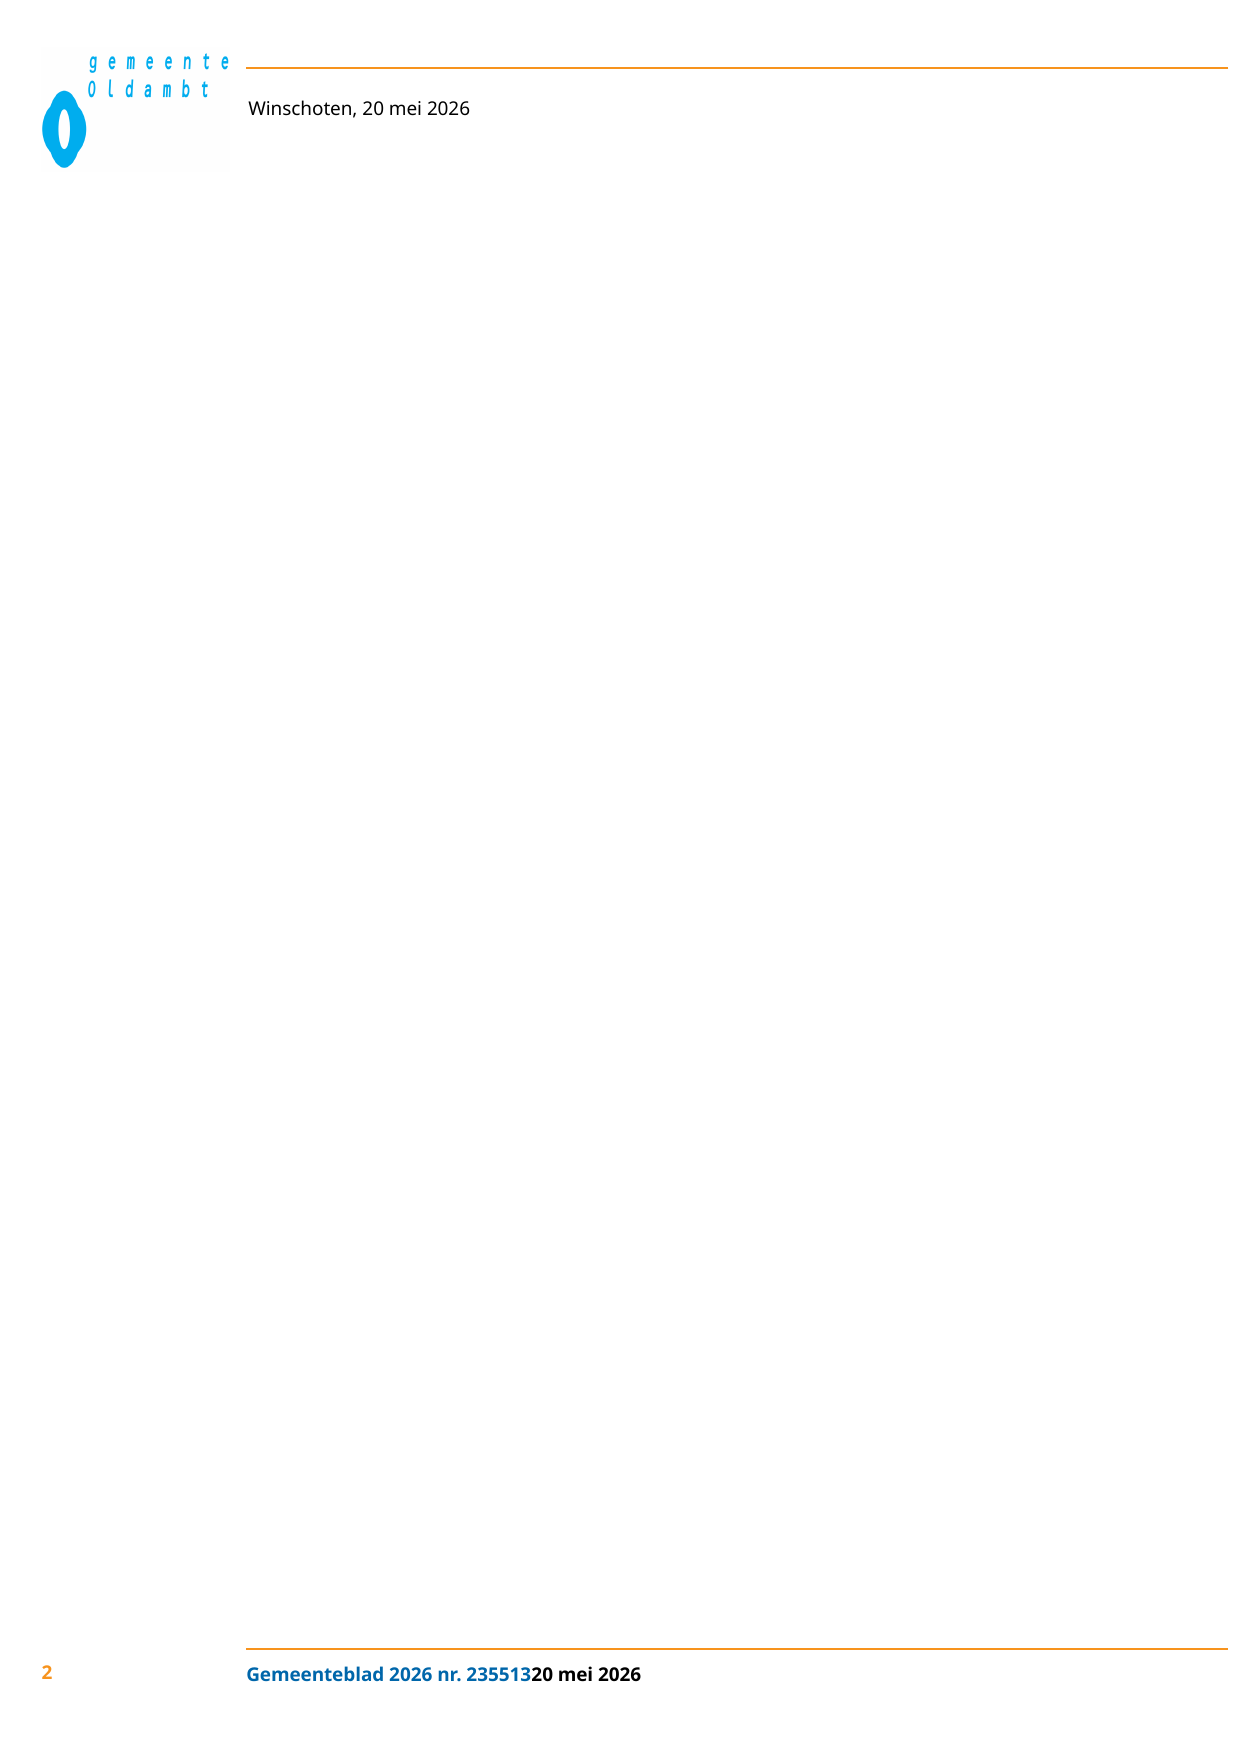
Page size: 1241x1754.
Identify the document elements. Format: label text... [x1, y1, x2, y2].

picture [41, 47, 231, 172]
text Winschoten, 20 mei 2026 [248, 95, 1152, 121]
